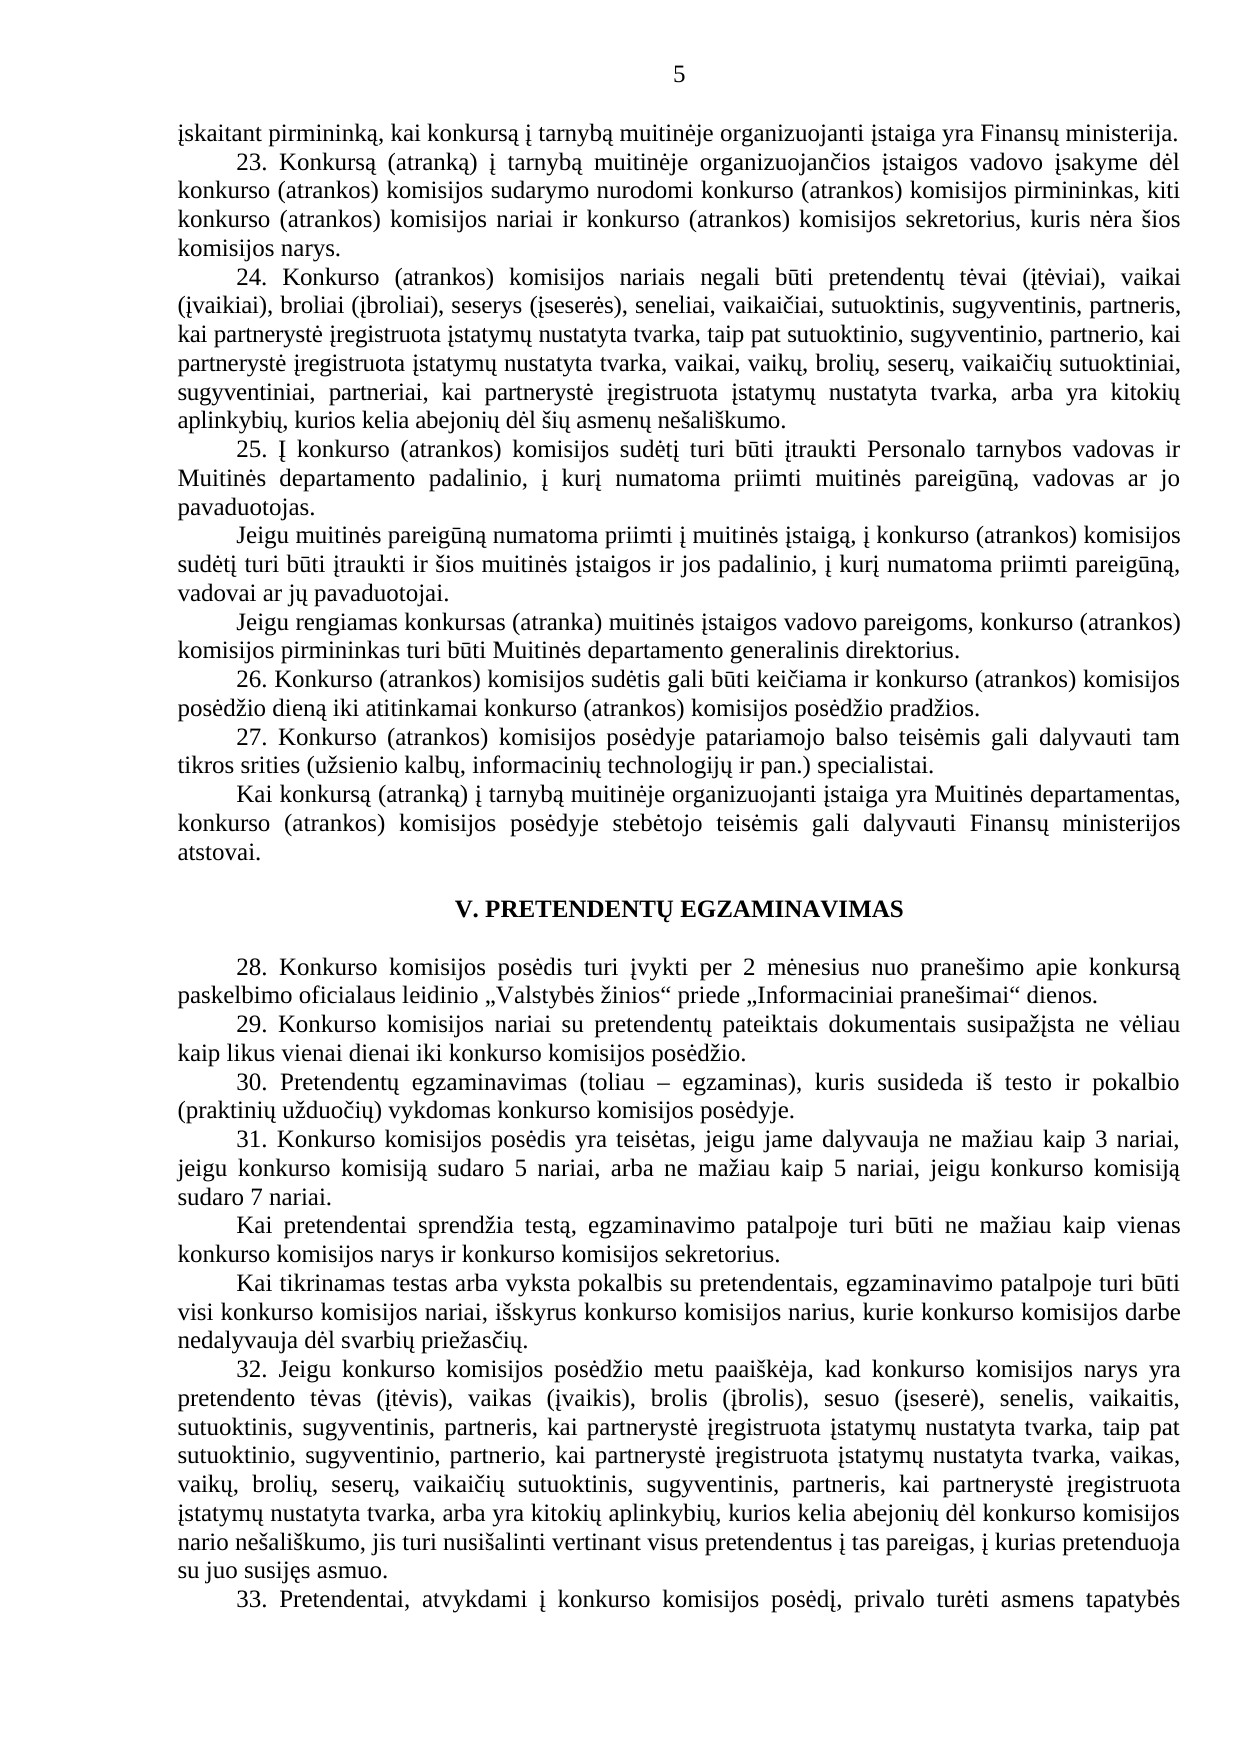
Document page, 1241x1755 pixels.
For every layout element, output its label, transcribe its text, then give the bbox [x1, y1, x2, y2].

text Kai tikrinamas testas arba vyksta pokalbis su pretendentais, egzaminavimo patalpoje turi būti visi konkurso komisijos nariai, išskyrus konkurso komisijos narius, kurie konkurso komisijos darbe nedalyvauja dėl svarbių priežasčių. [177, 1268, 1181, 1354]
text 24. Konkurso (atrankos) komisijos nariais negali būti pretendentų tėvai (įtėviai), vaikai (įvaikiai), broliai (įbroliai), seserys (įseserės), seneliai, vaikaičiai, sutuoktinis, sugyventinis, partneris, kai partnerystė įregistruota įstatymų nustatyta tvarka, taip pat sutuoktinio, sugyventinio, partnerio, kai partnerystė įregistruota įstatymų nustatyta tvarka, vaikai, vaikų, brolių, seserų, vaikaičių sutuoktiniai, sugyventiniai, partneriai, kai partnerystė įregistruota įstatymų nustatyta tvarka, arba yra kitokių aplinkybių, kurios kelia abejonių dėl šių asmenų nešališkumo. [177, 262, 1181, 434]
text 26. Konkurso (atrankos) komisijos sudėtis gali būti keičiama ir konkurso (atrankos) komisijos posėdžio dieną iki atitinkamai konkurso (atrankos) komisijos posėdžio pradžios. [177, 664, 1181, 722]
text Kai pretendentai sprendžia testą, egzaminavimo patalpoje turi būti ne mažiau kaip vienas konkurso komisijos narys ir konkurso komisijos sekretorius. [177, 1211, 1181, 1268]
text 23. Konkursą (atranką) į tarnybą muitinėje organizuojančios įstaigos vadovo įsakyme dėl konkurso (atrankos) komisijos sudarymo nurodomi konkurso (atrankos) komisijos pirmininkas, kiti konkurso (atrankos) komisijos nariai ir konkurso (atrankos) komisijos sekretorius, kuris nėra šios komisijos narys. [177, 147, 1181, 262]
text 29. Konkurso komisijos nariai su pretendentų pateiktais dokumentais susipažįsta ne vėliau kaip likus vienai dienai iki konkurso komisijos posėdžio. [177, 1009, 1181, 1067]
text 28. Konkurso komisijos posėdis turi įvykti per 2 mėnesius nuo pranešimo apie konkursą paskelbimo oficialaus leidinio „Valstybės žinios“ priede „Informaciniai pranešimai“ dienos. [177, 952, 1181, 1009]
text Jeigu rengiamas konkursas (atranka) muitinės įstaigos vadovo pareigoms, konkurso (atrankos) komisijos pirmininkas turi būti Muitinės departamento generalinis direktorius. [177, 607, 1181, 664]
text 31. Konkurso komisijos posėdis yra teisėtas, jeigu jame dalyvauja ne mažiau kaip 3 nariai, jeigu konkurso komisiją sudaro 5 nariai, arba ne mažiau kaip 5 nariai, jeigu konkurso komisiją sudaro 7 nariai. [177, 1124, 1181, 1211]
text 27. Konkurso (atrankos) komisijos posėdyje patariamojo balso teisėmis gali dalyvauti tam tikros srities (užsienio kalbų, informacinių technologijų ir pan.) specialistai. [177, 722, 1181, 779]
text Jeigu muitinės pareigūną numatoma priimti į muitinės įstaigą, į konkurso (atrankos) komisijos sudėtį turi būti įtraukti ir šios muitinės įstaigos ir jos padalinio, į kurį numatoma priimti pareigūną, vadovai ar jų pavaduotojai. [177, 521, 1181, 607]
text Kai konkursą (atranką) į tarnybą muitinėje organizuojanti įstaiga yra Muitinės departamentas, konkurso (atrankos) komisijos posėdyje stebėtojo teisėmis gali dalyvauti Finansų ministerijos atstovai. [177, 779, 1181, 866]
text 30. Pretendentų egzaminavimas (toliau – egzaminas), kuris susideda iš testo ir pokalbio (praktinių užduočių) vykdomas konkurso komisijos posėdyje. [177, 1067, 1181, 1124]
text 32. Jeigu konkurso komisijos posėdžio metu paaiškėja, kad konkurso komisijos narys yra pretendento tėvas (įtėvis), vaikas (įvaikis), brolis (įbrolis), sesuo (įseserė), senelis, vaikaitis, sutuoktinis, sugyventinis, partneris, kai partnerystė įregistruota įstatymų nustatyta tvarka, taip pat sutuoktinio, sugyventinio, partnerio, kai partnerystė įregistruota įstatymų nustatyta tvarka, vaikas, vaikų, brolių, seserų, vaikaičių sutuoktinis, sugyventinis, partneris, kai partnerystė įregistruota įstatymų nustatyta tvarka, arba yra kitokių aplinkybių, kurios kelia abejonių dėl konkurso komisijos nario nešališkumo, jis turi nusišalinti vertinant visus pretendentus į tas pareigas, į kurias pretenduoja su juo susijęs asmuo. [177, 1354, 1181, 1584]
text 33. Pretendentai, atvykdami į konkurso komisijos posėdį, privalo turėti asmens tapatybės [177, 1584, 1181, 1613]
text įskaitant pirmininką, kai konkursą į tarnybą muitinėje organizuojanti įstaiga yra Finansų ministerija. [177, 118, 1181, 147]
text V. PRETENDENTŲ EGZAMINAVIMAS [177, 894, 1181, 923]
text 25. Į konkurso (atrankos) komisijos sudėtį turi būti įtraukti Personalo tarnybos vadovas ir Muitinės departamento padalinio, į kurį numatoma priimti muitinės pareigūną, vadovas ar jo pavaduotojas. [177, 434, 1181, 521]
